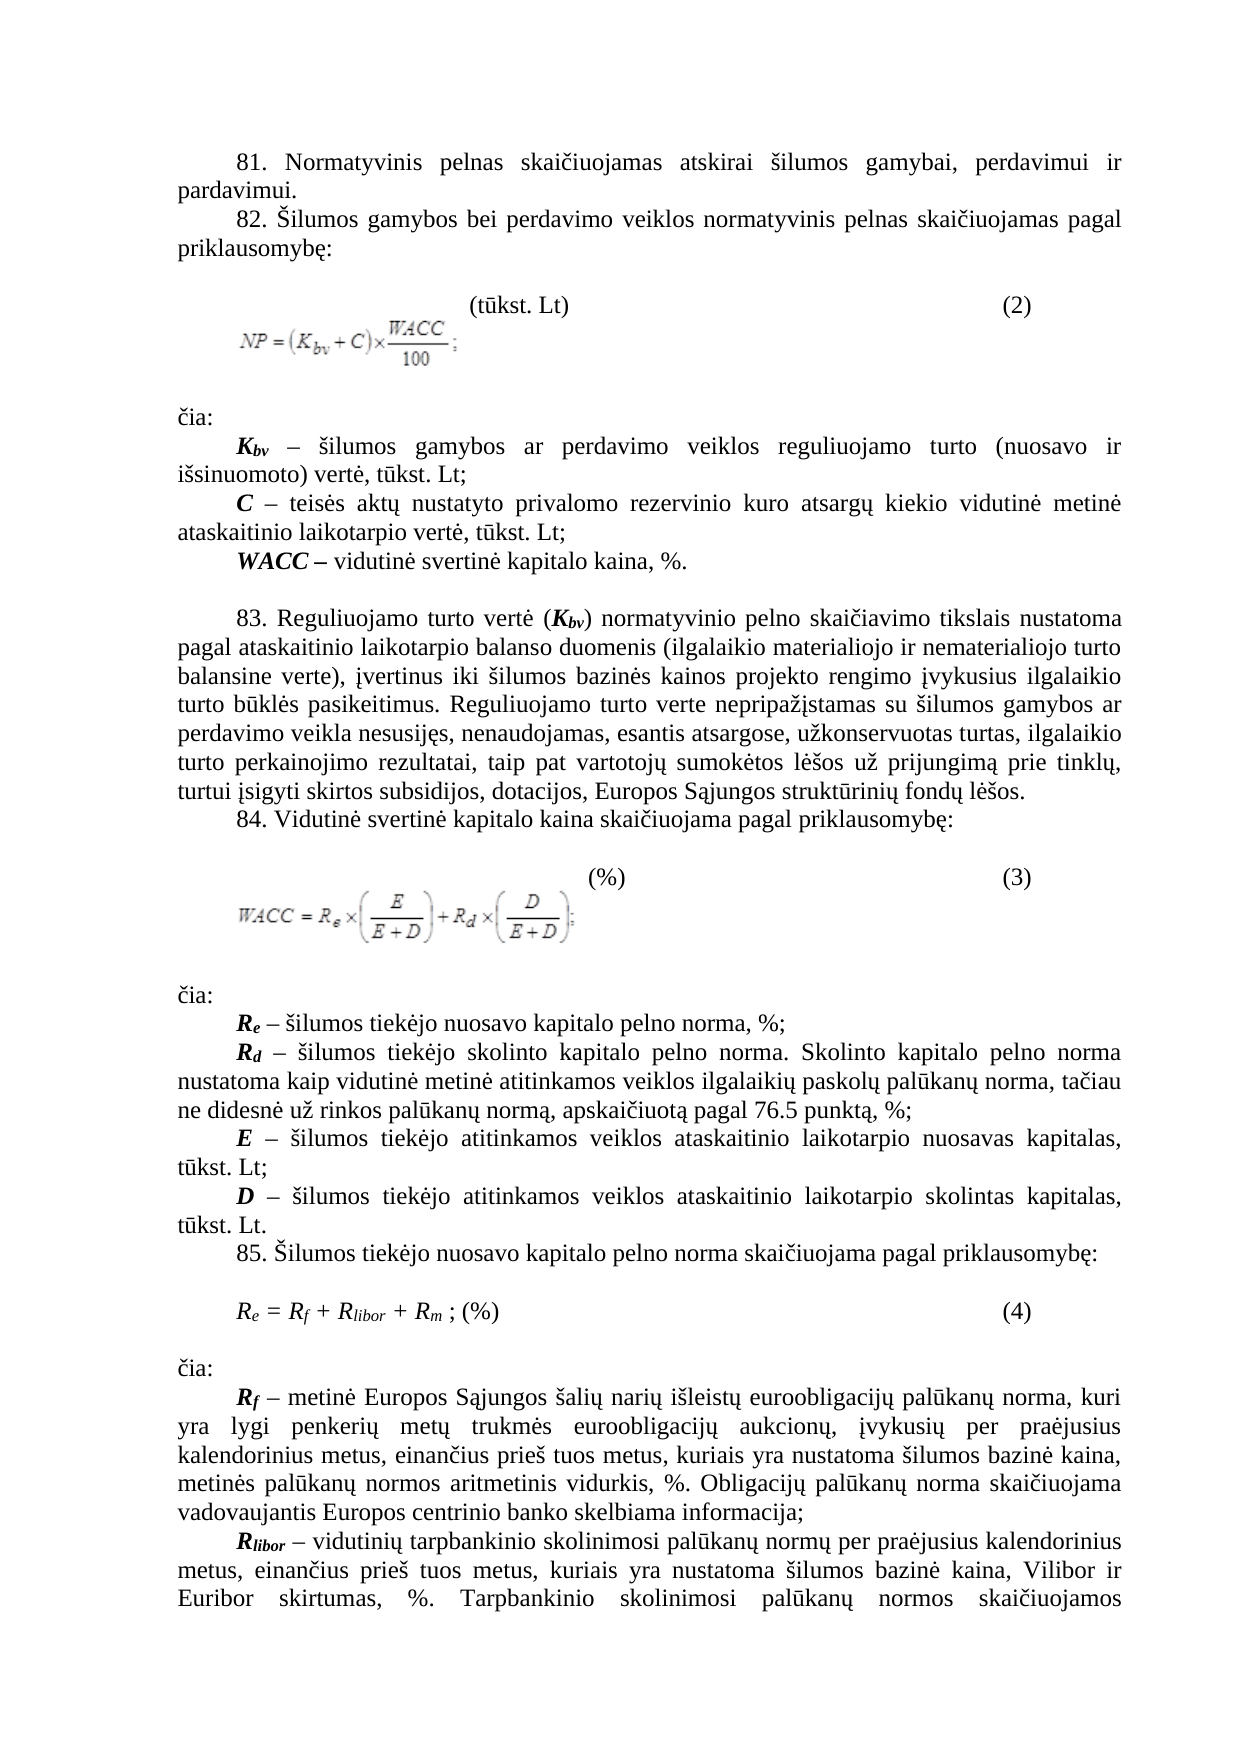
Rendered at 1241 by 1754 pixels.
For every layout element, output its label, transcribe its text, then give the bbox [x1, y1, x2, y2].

text čia: [177, 402, 1122, 431]
text 85. Šilumos tiekėjo nuosavo kapitalo pelno norma skaičiuojama pagal priklausomybę: [177, 1238, 1122, 1267]
text Re – šilumos tiekėjo nuosavo kapitalo pelno norma, %; [177, 1008, 1122, 1037]
text čia: [177, 980, 1122, 1008]
text 82. Šilumos gamybos bei perdavimo veiklos normatyvinis pelnas skaičiuojamas pagal priklausomybę: [177, 204, 1122, 262]
text Rd – šilumos tiekėjo skolinto kapitalo pelno norma. Skolinto kapitalo pelno norma nustatoma kaip vidutinė metinė atitinkamos veiklos ilgalaikių paskolų palūkanų norma, tačiau ne didesnė už rinkos palūkanų normą, apskaičiuotą pagal 76.5 punktą, %; [177, 1037, 1122, 1123]
text čia: [177, 1353, 1122, 1382]
text WACC – vidutinė svertinė kapitalo kaina, %. [177, 546, 1122, 574]
text Kbv – šilumos gamybos ar perdavimo veiklos reguliuojamo turto (nuosavo ir išsinuomoto) vertė, tūkst. Lt; [177, 431, 1122, 488]
text Re = Rf + Rlibor + Rm ; (%) (4) [177, 1296, 1122, 1325]
text D – šilumos tiekėjo atitinkamos veiklos ataskaitinio laikotarpio skolintas kapitalas, tūkst. Lt. [177, 1181, 1122, 1238]
text 84. Vidutinė svertinė kapitalo kaina skaičiuojama pagal priklausomybę: [177, 804, 1122, 833]
text Rlibor – vidutinių tarpbankinio skolinimosi palūkanų normų per praėjusius kalendorinius metus, einančius prieš tuos metus, kuriais yra nustatoma šilumos bazinė kaina, Vilibor ir Euribor skirtumas, %. Tarpbankinio skolinimosi palūkanų normos skaičiuojamos [177, 1526, 1122, 1612]
text 81. Normatyvinis pelnas skaičiuojamas atskirai šilumos gamybai, perdavimui ir pardavimui. [177, 147, 1122, 204]
text C – teisės aktų nustatyto privalomo rezervinio kuro atsargų kiekio vidutinė metinė ataskaitinio laikotarpio vertė, tūkst. Lt; [177, 488, 1122, 546]
text (tūkst. Lt) (2) [177, 291, 1122, 373]
text (%) (3) [177, 862, 1122, 951]
text 83. Reguliuojamo turto vertė (Kbv) normatyvinio pelno skaičiavimo tikslais nustatoma pagal ataskaitinio laikotarpio balanso duomenis (ilgalaikio materialiojo ir nematerialiojo turto balansine verte), įvertinus iki šilumos bazinės kainos projekto rengimo įvykusius ilgalaikio turto būklės pasikeitimus. Reguliuojamo turto verte nepripažįstamas su šilumos gamybos ar perdavimo veikla nesusijęs, nenaudojamas, esantis atsargose, užkonservuotas turtas, ilgalaikio turto perkainojimo rezultatai, taip pat vartotojų sumokėtos lėšos už prijungimą prie tinklų, turtui įsigyti skirtos subsidijos, dotacijos, Europos Sąjungos struktūrinių fondų lėšos. [177, 603, 1122, 804]
text Rf – metinė Europos Sąjungos šalių narių išleistų euroobligacijų palūkanų norma, kuri yra lygi penkerių metų trukmės euroobligacijų aukcionų, įvykusių per praėjusius kalendorinius metus, einančius prieš tuos metus, kuriais yra nustatoma šilumos bazinė kaina, metinės palūkanų normos aritmetinis vidurkis, %. Obligacijų palūkanų norma skaičiuojama vadovaujantis Europos centrinio banko skelbiama informacija; [177, 1382, 1122, 1526]
text E – šilumos tiekėjo atitinkamos veiklos ataskaitinio laikotarpio nuosavas kapitalas, tūkst. Lt; [177, 1123, 1122, 1181]
